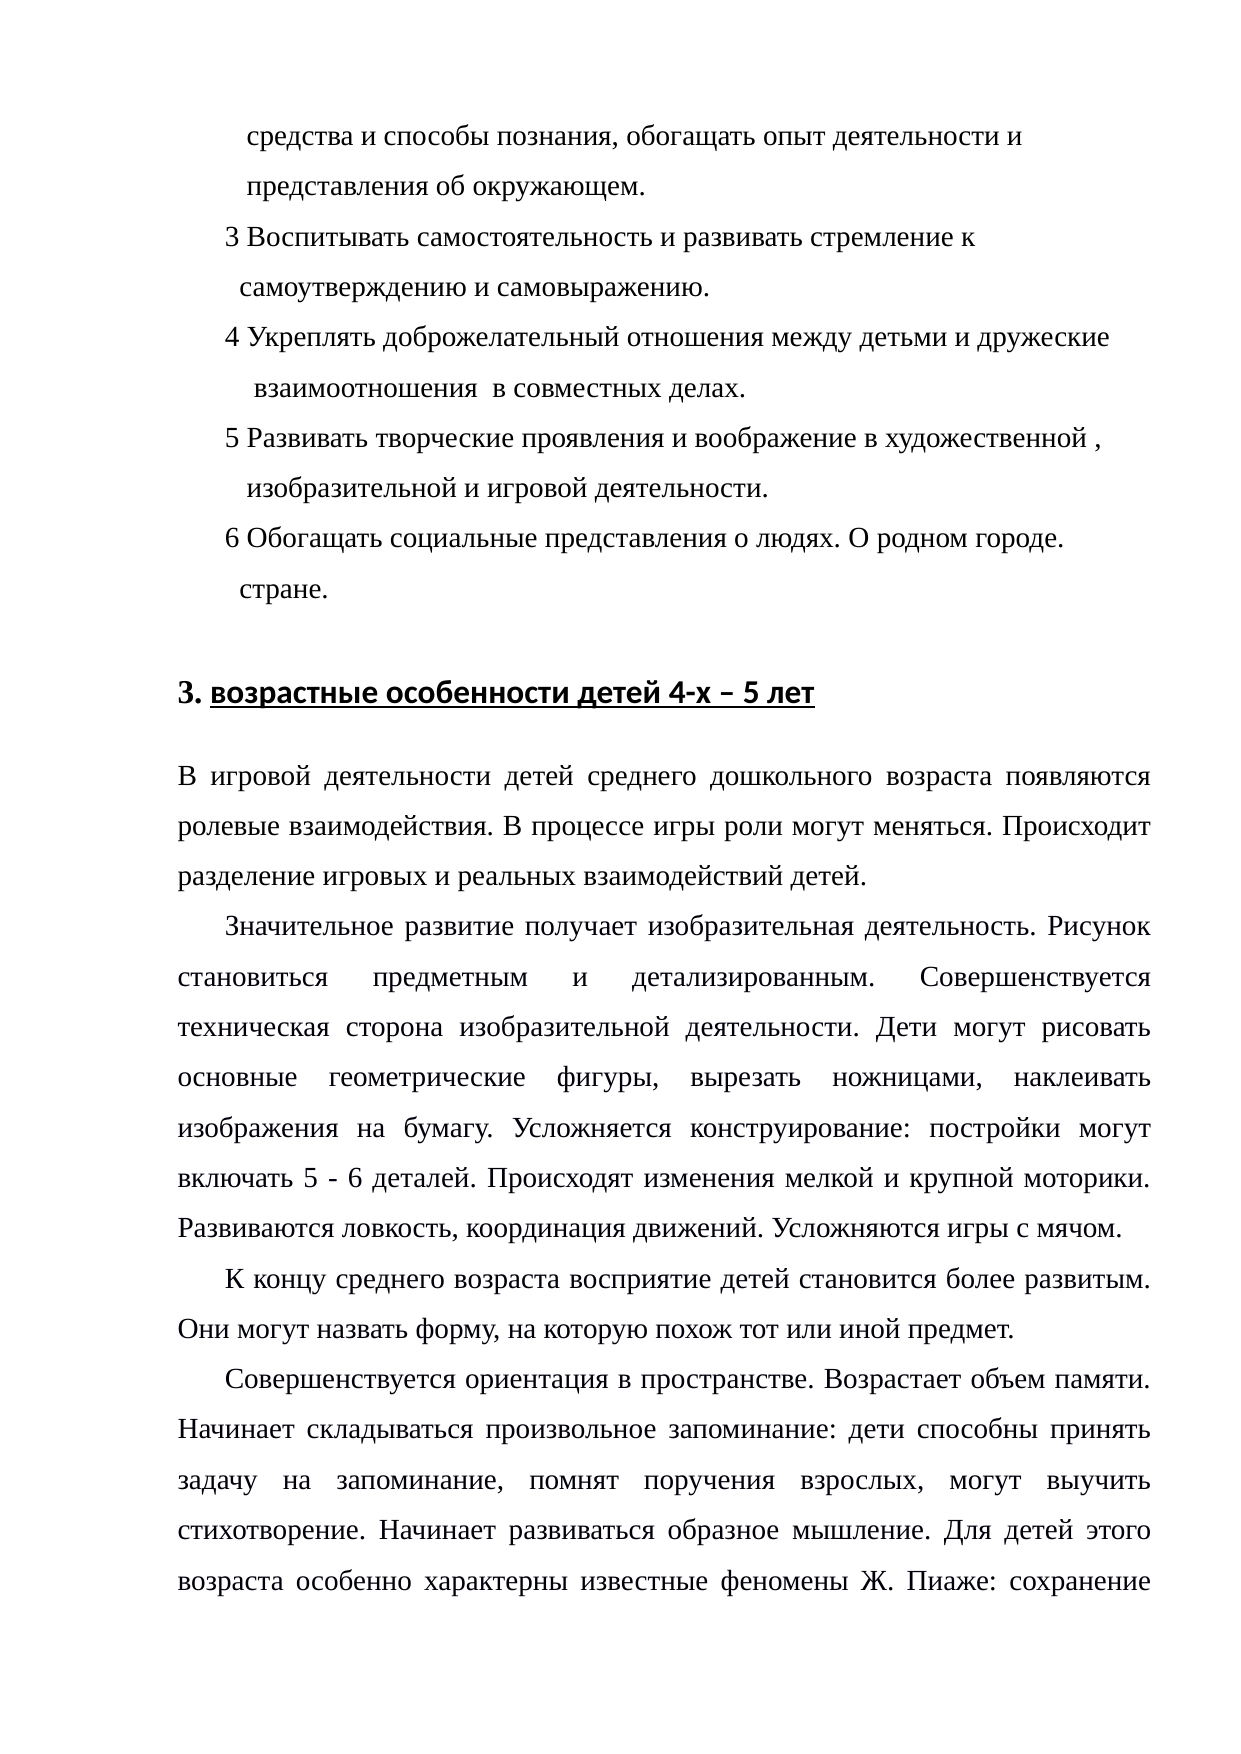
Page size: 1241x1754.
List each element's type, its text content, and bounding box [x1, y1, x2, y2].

text 5 Развивать творческие проявления и воображение в художественной , [177, 420, 1152, 453]
text изобразительной и игровой деятельности. [177, 470, 1152, 504]
text К концу среднего возраста восприятие детей становится более развитым. Они могут назвать форму, на которую похож тот или иной предмет. [177, 1261, 1152, 1344]
text 6 Обогащать социальные представления о людях. О родном городе. [177, 521, 1152, 554]
text В игровой деятельности детей среднего дошкольного возраста появляются ролевые взаимодействия. В процессе игры роли могут меняться. Происходит разделение игровых и реальных взаимодействий детей. [177, 758, 1152, 892]
text 4 Укреплять доброжелательный отношения между детьми и дружеские [177, 319, 1152, 353]
text взаимоотношения в совместных делах. [177, 370, 1152, 403]
text 3 Воспитывать самостоятельность и развивать стремление к [177, 219, 1152, 252]
text самоутверждению и самовыражению. [177, 269, 1152, 303]
text Значительное развитие получает изобразительная деятельность. Рисунок становиться предметным и детализированным. Совершенствуется техническая сторона изобразительной деятельности. Дети могут рисовать основные геометрические фигуры, вырезать ножницами, наклеивать изображения на бумагу. Усложняется конструирование: постройки могут включать 5 - 6 деталей. Происходят изменения мелкой и крупной моторики. Развиваются ловкость, координация движений. Усложняются игры с мячом. [177, 908, 1152, 1244]
text 3. возрастные особенности детей 4-х – 5 лет [177, 672, 1152, 712]
text средства и способы познания, обогащать опыт деятельности и [177, 118, 1152, 152]
text представления об окружающем. [177, 168, 1152, 202]
text Совершенствуется ориентация в пространстве. Возрастает объем памяти. Начинает складываться произвольное запоминание: дети способны принять задачу на запоминание, помнят поручения взрослых, могут выучить стихотворение. Начинает развиваться образное мышление. Для детей этого возраста особенно характерны известные феномены Ж. Пиаже: сохранение [177, 1361, 1152, 1596]
text стране. [177, 571, 1152, 604]
